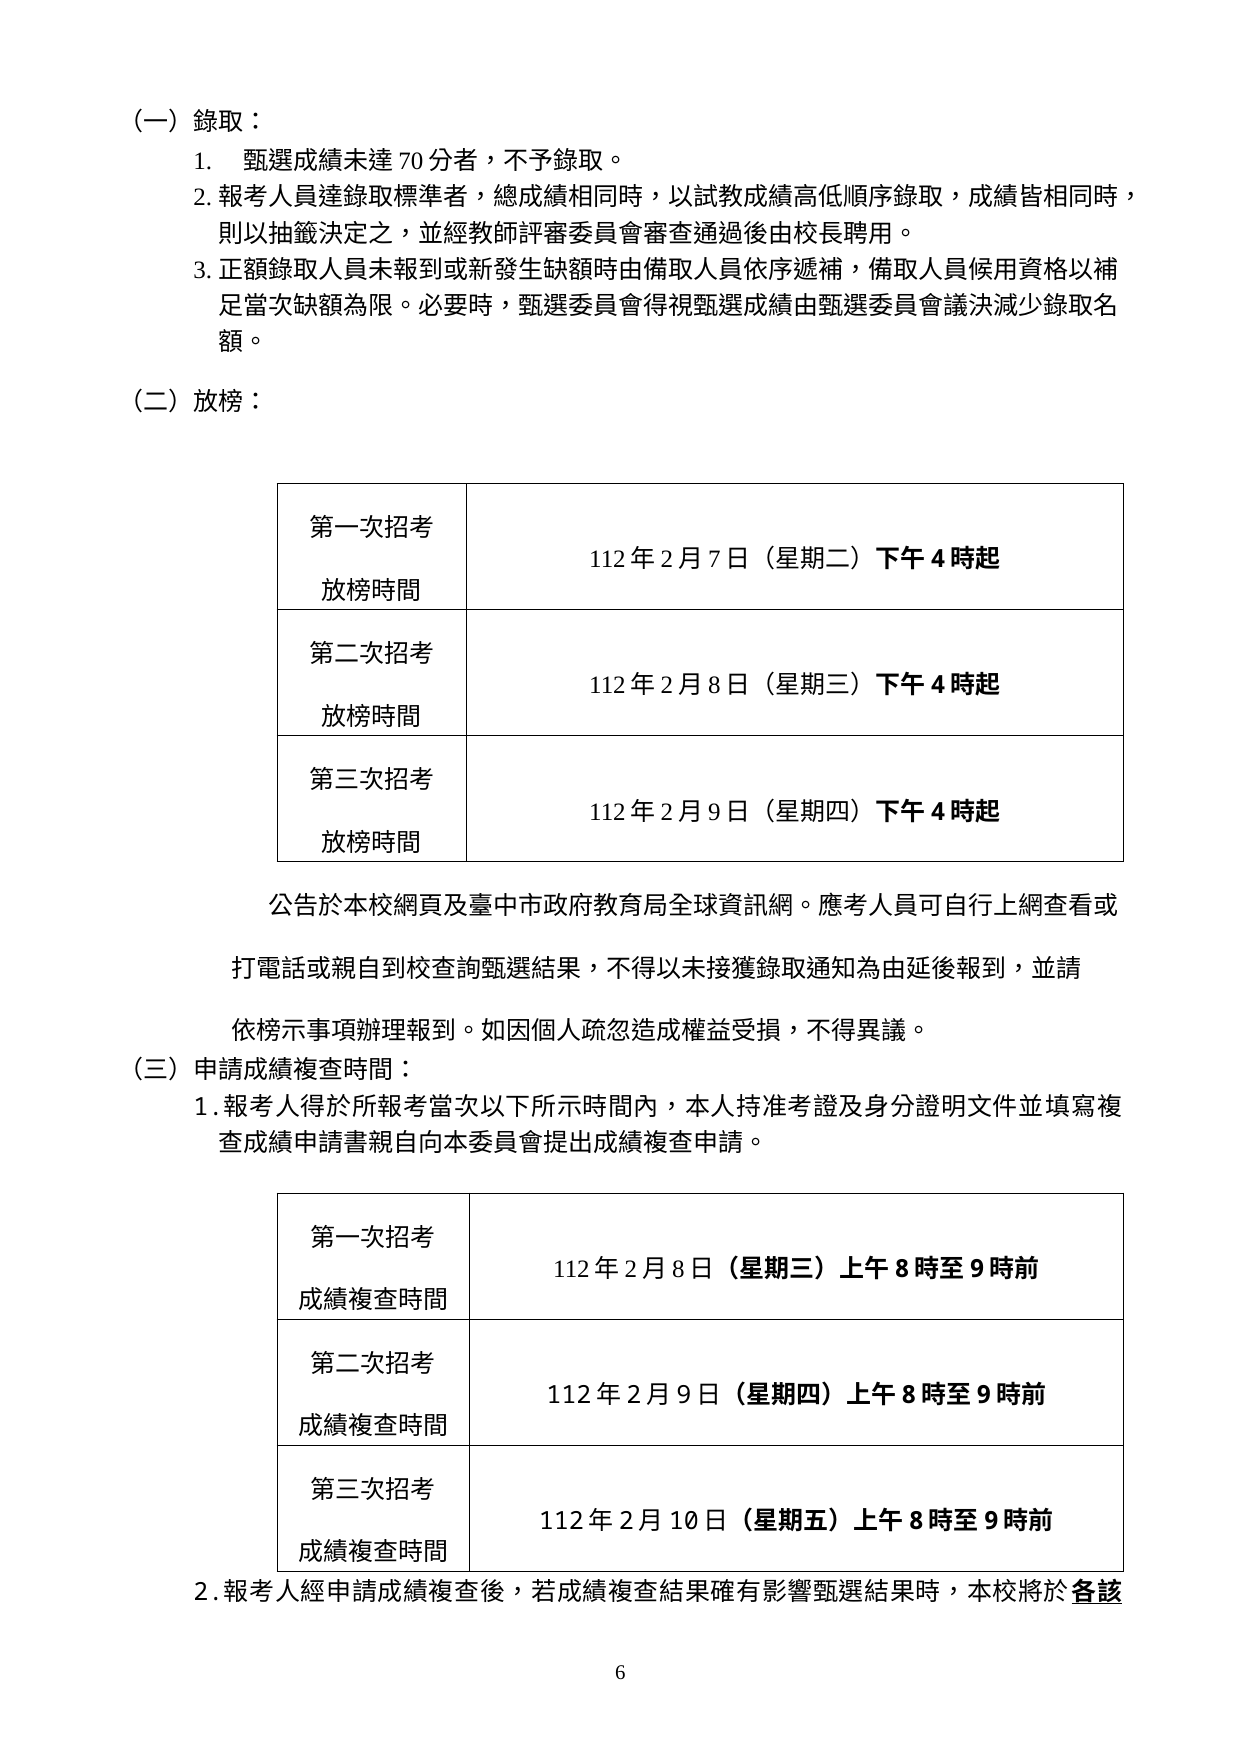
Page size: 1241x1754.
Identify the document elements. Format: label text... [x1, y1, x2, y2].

list 甄選成績未達70分者，不予錄取。 [193, 141, 1122, 177]
table_header 第一次招考 放榜時間 [278, 484, 466, 609]
table_cell 第二次招考 成績複查時間 [278, 1320, 469, 1444]
table_cell 第三次招考 成績複查時間 [278, 1446, 469, 1571]
text （二）放榜： [118, 358, 1122, 421]
table_cell 112年2月9日（星期四）下午4時起 [467, 736, 1123, 861]
table_cell 112年2月10日（星期五）上午8時至9時前 [470, 1446, 1123, 1571]
table_cell 第三次招考 放榜時間 [278, 736, 466, 861]
list 正額錄取人員未報到或新發生缺額時由備取人員依序遞補，備取人員候用資格以補足當次缺額為限。必要時，甄選委員會得視甄選成績由甄選委員會議決減少錄取名額。 [193, 249, 1122, 358]
text 依榜示事項辦理報到。如因個人疏忽造成權益受損，不得異議。 [181, 987, 1122, 1050]
table_cell 112年2月9日（星期四）上午8時至9時前 [470, 1320, 1123, 1444]
table_header 112年2月8日（星期三）上午8時至9時前 [470, 1194, 1123, 1318]
text （三）申請成績複查時間： [118, 1050, 1122, 1086]
table_header 112年2月7日（星期二）下午4時起 [467, 484, 1123, 609]
text 公告於本校網頁及臺中市政府教育局全球資訊網。應考人員可自行上網查看或 [181, 862, 1122, 925]
text 1.報考人得於所報考當次以下所示時間內，本人持准考證及身分證明文件並填寫複查成績申請書親自向本委員會提出成績複查申請。 [193, 1086, 1122, 1158]
table_cell 112年2月8日（星期三）下午4時起 [467, 610, 1123, 735]
list 報考人員達錄取標準者，總成績相同時，以試教成績高低順序錄取，成績皆相同時，則以抽籤決定之，並經教師評審委員會審查通過後由校長聘用。 [193, 177, 1122, 249]
table_cell 第二次招考 放榜時間 [278, 610, 466, 735]
text 打電話或親自到校查詢甄選結果，不得以未接獲錄取通知為由延後報到，並請 [181, 925, 1122, 987]
text （一）錄取： [118, 78, 1122, 141]
table_header 第一次招考 成績複查時間 [278, 1194, 469, 1318]
text 2.報考人經申請成績複查後，若成績複查結果確有影響甄選結果時，本校將於各該 [193, 1572, 1122, 1608]
